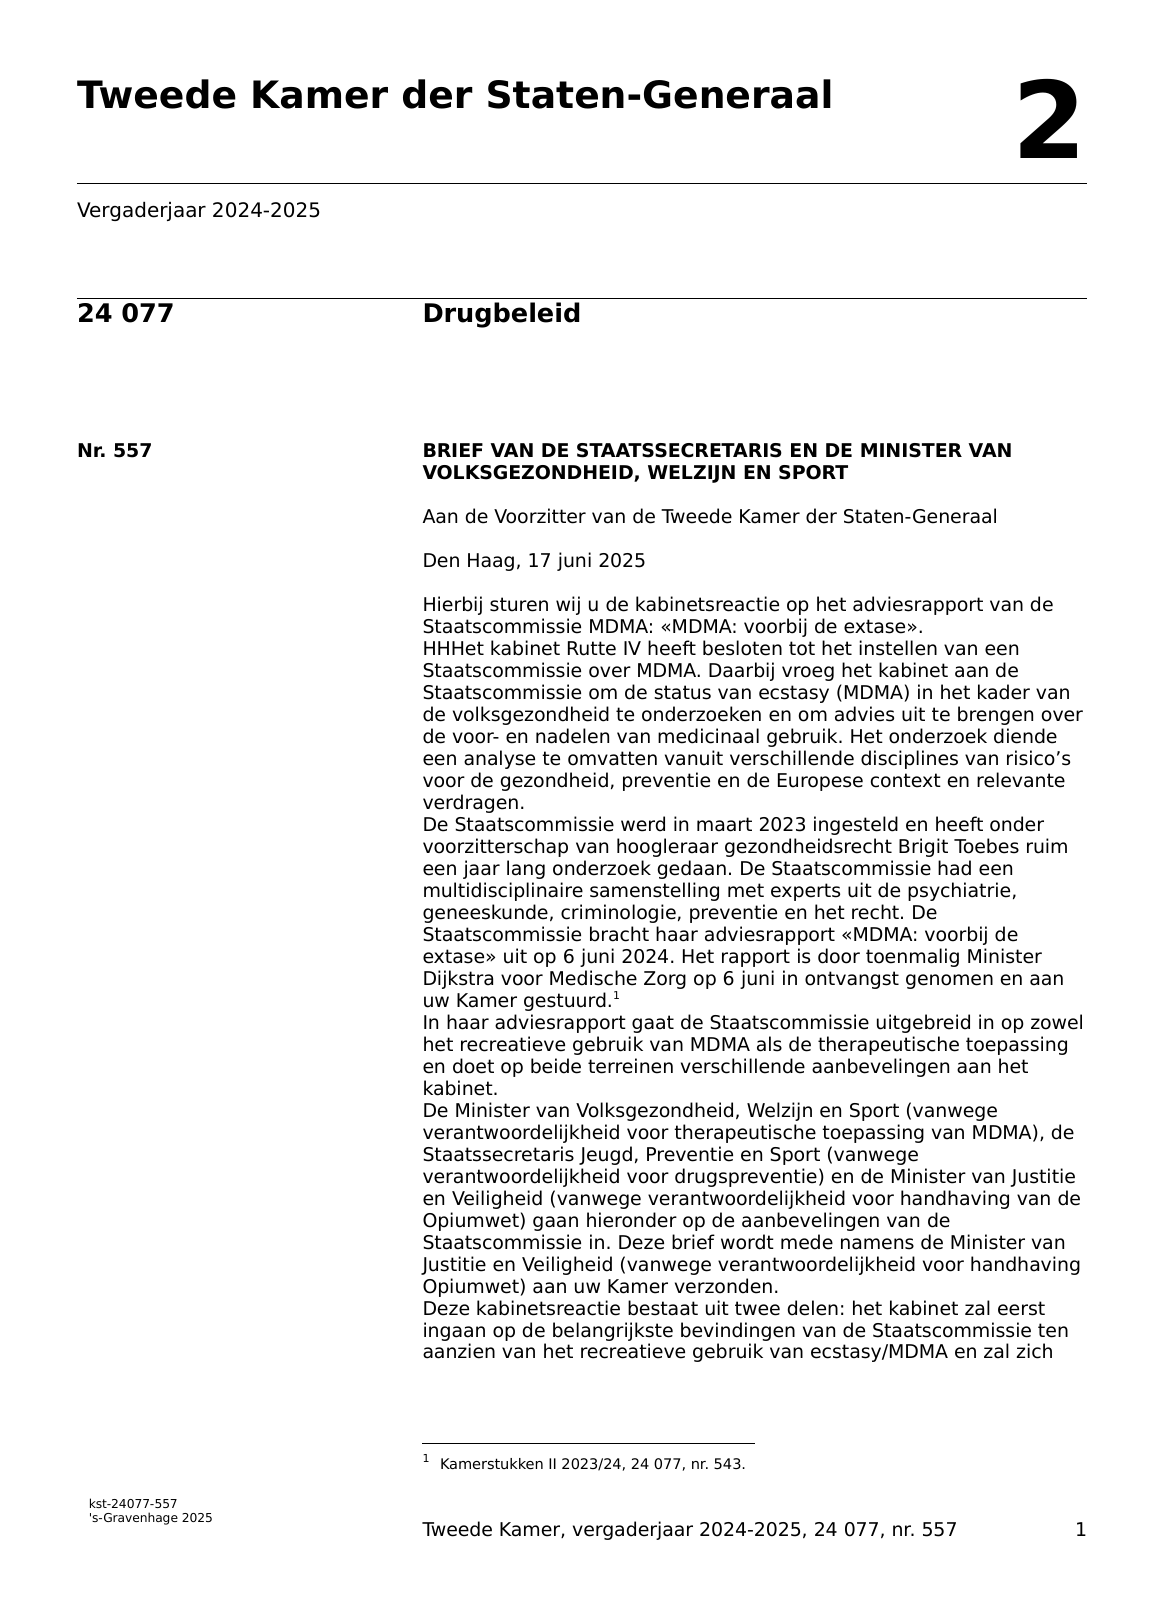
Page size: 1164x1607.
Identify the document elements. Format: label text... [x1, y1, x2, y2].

text Den Haag, 17 juni 2025 [422, 550, 1087, 572]
text Kamerstukken II 2023/24, 24 077, nr. 543. [422, 1452, 1087, 1474]
subtitle 24 077 Drugbeleid [77, 299, 1087, 329]
text HHHet kabinet Rutte IV heeft besloten tot het instellen van een Staatscommissie over MDMA. Daarbij vroeg het kabinet aan de Staatscommissie om de status van ecstasy (MDMA) in het kader van de volksgezondheid te onderzoeken en om advies uit te brengen over de voor- en nadelen van medicinaal gebruik. Het onderzoek diende een analyse te omvatten vanuit verschillende disciplines van risico’s voor de gezondheid, preventie en de Europese context en relevante verdragen. [422, 638, 1087, 814]
text In haar adviesrapport gaat de Staatscommissie uitgebreid in op zowel het recreatieve gebruik van MDMA als de therapeutische toepassing en doet op beide terreinen verschillende aanbevelingen aan het kabinet. [422, 1012, 1087, 1100]
table_header Tweede Kamer der Staten-Generaal [77, 59, 886, 183]
table_cell Vergaderjaar 2024-2025 [77, 184, 1087, 298]
text De Staatscommissie werd in maart 2023 ingesteld en heeft onder voorzitterschap van hoogleraar gezondheidsrecht Brigit Toebes ruim een jaar lang onderzoek gedaan. De Staatscommissie had een multidisciplinaire samenstelling met experts uit de psychiatrie, geneeskunde, criminologie, preventie en het recht. De Staatscommissie bracht haar adviesrapport «MDMA: voorbij de extase» uit op 6 juni 2024. Het rapport is door toenmalig Minister Dijkstra voor Medische Zorg op 6 juni in ontvangst genomen en aan uw Kamer gestuurd. [422, 814, 1087, 1012]
text Hierbij sturen wij u de kabinetsreactie op het adviesrapport van de Staatscommissie MDMA: «MDMA: voorbij de extase». [422, 594, 1087, 638]
text Deze kabinetsreactie bestaat uit twee delen: het kabinet zal eerst ingaan op de belangrijkste bevindingen van de Staatscommissie ten aanzien van het recreatieve gebruik van ecstasy/MDMA en zal zich [422, 1297, 1087, 1363]
text 's-Gravenhage 2025 [88, 1511, 323, 1525]
text Aan de Voorzitter van de Tweede Kamer der Staten-Generaal [422, 506, 1087, 528]
text kst-24077-557 [88, 1497, 323, 1511]
table_header 2 [886, 59, 1087, 183]
text De Minister van Volksgezondheid, Welzijn en Sport (vanwege verantwoordelijkheid voor therapeutische toepassing van MDMA), de Staatssecretaris Jeugd, Preventie en Sport (vanwege verantwoordelijkheid voor drugspreventie) en de Minister van Justitie en Veiligheid (vanwege verantwoordelijkheid voor handhaving van de Opiumwet) gaan hieronder op de aanbevelingen van de Staatscommissie in. Deze brief wordt mede namens de Minister van Justitie en Veiligheid (vanwege verantwoordelijkheid voor handhaving Opiumwet) aan uw Kamer verzonden. [422, 1100, 1087, 1297]
subtitle Nr. 557 BRIEF VAN DE STAATSSECRETARIS EN DE MINISTER VAN VOLKSGEZONDHEID, WELZIJN EN SPORT [77, 440, 1087, 484]
